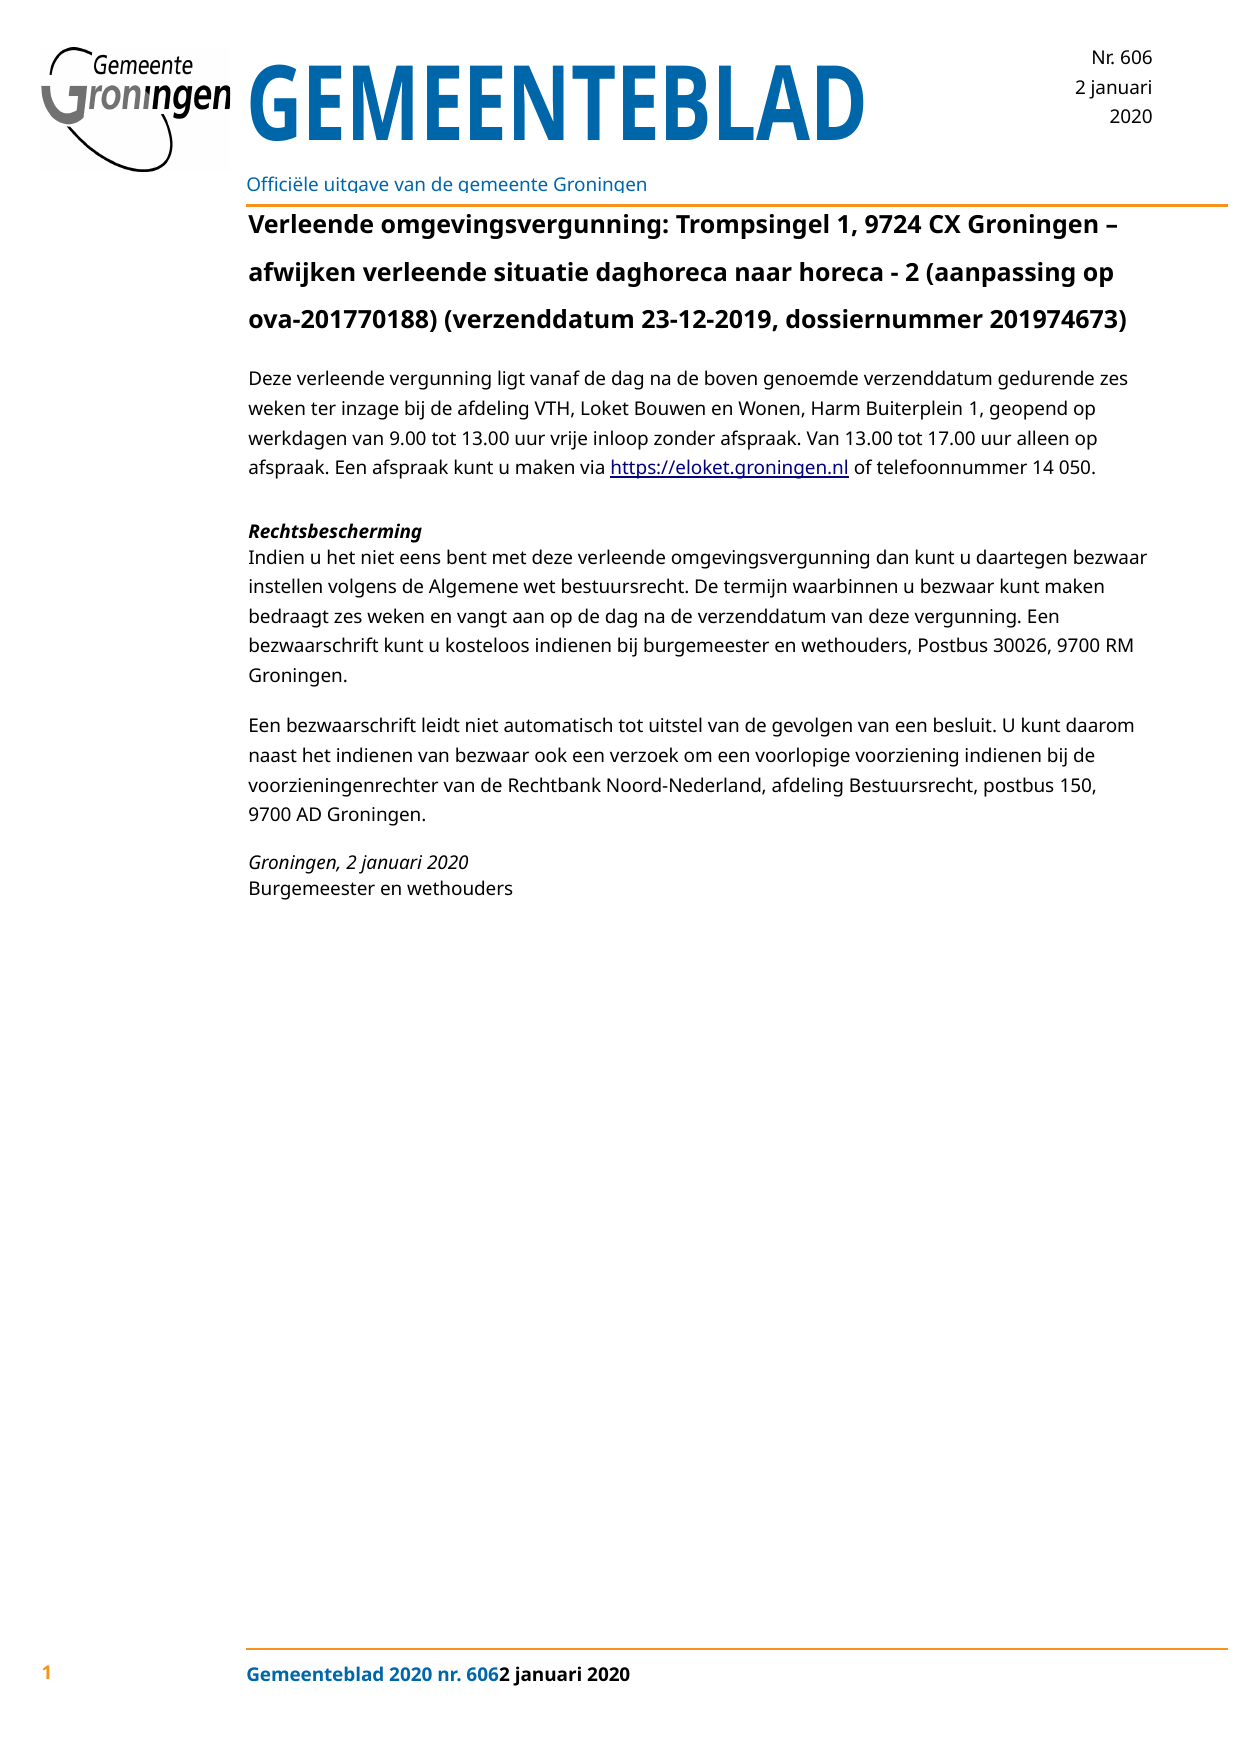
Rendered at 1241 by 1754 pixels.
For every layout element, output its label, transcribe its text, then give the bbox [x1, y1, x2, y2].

text Burgemeester en wethouders [248, 875, 1152, 901]
text Groningen, 2 januari 2020 [248, 849, 1152, 875]
text Verleende omgevingsvergunning: Trompsingel 1, 9724 CX Groningen – afwijken verleende situatie daghoreca naar horeca - 2 (aanpassing op ova-201770188) (verzenddatum 23-12-2019, dossiernummer 201974673) [248, 207, 1152, 336]
picture [41, 47, 231, 172]
text Een bezwaarschrift leidt niet automatisch tot uitstel van de gevolgen van een besluit. U kunt daarom naast het indienen van bezwaar ook een verzoek om een voorlopige voorziening indienen bij de voorzieningenrechter van de Rechtbank Noord-Nederland, afdeling Bestuursrecht, postbus 150, 9700 AD Groningen. [248, 713, 1152, 827]
text Deze verleende vergunning ligt vanaf de dag na de boven genoemde verzenddatum gedurende zes weken ter inzage bij de afdeling VTH, Loket Bouwen en Wonen, Harm Buiterplein 1, geopend op werkdagen van 9.00 tot 13.00 uur vrije inloop zonder afspraak. Van 13.00 tot 17.00 uur alleen op afspraak. Een afspraak kunt u maken via https://eloket.groningen.nl of telefoonnummer 14 050. [248, 366, 1152, 480]
text Rechtsbescherming [248, 518, 1152, 544]
text Indien u het niet eens bent met deze verleende omgevingsvergunning dan kunt u daartegen bezwaar instellen volgens de Algemene wet bestuursrecht. De termijn waarbinnen u bezwaar kunt maken bedraagt zes weken en vangt aan op de dag na de verzenddatum van deze vergunning. Een bezwaarschrift kunt u kosteloos indienen bij burgemeester en wethouders, Postbus 30026, 9700 RM Groningen. [248, 544, 1152, 688]
